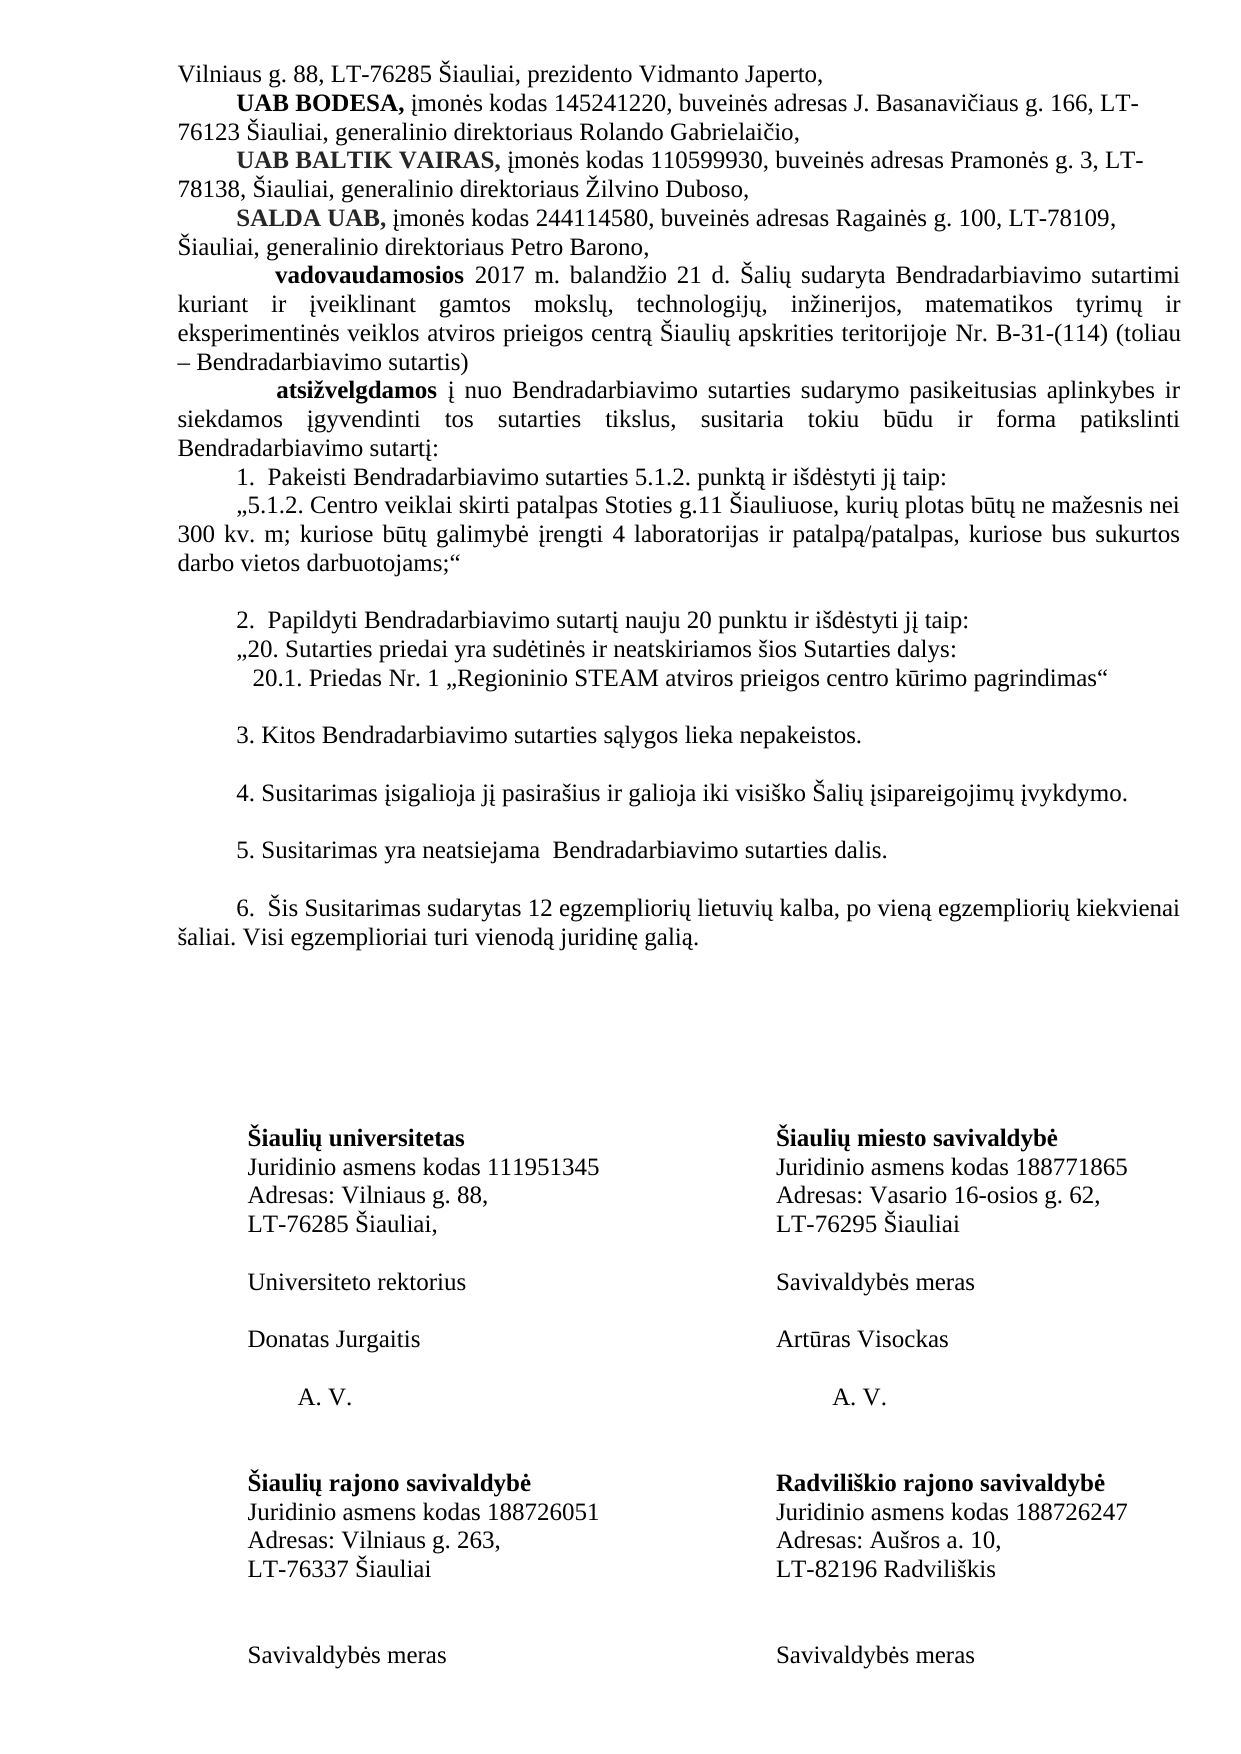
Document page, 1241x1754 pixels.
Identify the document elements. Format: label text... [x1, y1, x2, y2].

text 5. Susitarimas yra neatsiejama Bendradarbiavimo sutarties dalis. [177, 835, 1181, 864]
text „20. Sutarties priedai yra sudėtinės ir neatskiriamos šios Sutarties dalys: [177, 634, 1181, 663]
text 1. Pakeisti Bendradarbiavimo sutarties 5.1.2. punktą ir išdėstyti jį taip: [177, 462, 1181, 490]
text 2. Papildyti Bendradarbiavimo sutartį nauju 20 punktu ir išdėstyti jį taip: [177, 605, 1181, 634]
text Vilniaus g. 88, LT-76285 Šiauliai, prezidento Vidmanto Japerto, [177, 59, 1181, 88]
text 6. Šis Susitarimas sudarytas 12 egzempliorių lietuvių kalba, po vieną egzempliorių kiekvienai šaliai. Visi egzemplioriai turi vienodą juridinę galią. [177, 893, 1181, 950]
text „5.1.2. Centro veiklai skirti patalpas Stoties g.11 Šiauliuose, kurių plotas būtų ne mažesnis nei 300 kv. m; kuriose būtų galimybė įrengti 4 laboratorijas ir patalpą/patalpas, kuriose bus sukurtos darbo vietos darbuotojams;“ [177, 490, 1181, 577]
text vadovaudamosios 2017 m. balandžio 21 d. Šalių sudaryta Bendradarbiavimo sutartimi kuriant ir įveiklinant gamtos mokslų, technologijų, inžinerijos, matematikos tyrimų ir eksperimentinės veiklos atviros prieigos centrą Šiaulių apskrities teritorijoje Nr. B-31-(114) (toliau – Bendradarbiavimo sutartis) [177, 260, 1181, 375]
table_cell [676, 1410, 706, 1439]
text 20.1. Priedas Nr. 1 „Regioninio STEAM atviros prieigos centro kūrimo pagrindimas“ [177, 663, 1181, 692]
table_header Šiaulių universitetas Juridinio asmens kodas 111951345 Adresas: Vilniaus g. 88, LT-76285 Šiauliai, Universiteto rektorius Donatas Jurgaitis A. V. [177, 1123, 676, 1410]
table_cell [177, 1410, 676, 1439]
table_header [676, 1123, 706, 1410]
table_cell Šiaulių rajono savivaldybė Juridinio asmens kodas 188726051 Adresas: Vilniaus g. 263, LT-76337 Šiauliai Savivaldybės meras [177, 1439, 676, 1669]
text 3. Kitos Bendradarbiavimo sutarties sąlygos lieka nepakeistos. [177, 720, 1181, 749]
table_cell [706, 1410, 1193, 1439]
text SALDA UAB, įmonės kodas 244114580, buveinės adresas Ragainės g. 100, LT-78109, Šiauliai, generalinio direktoriaus Petro Barono, [177, 203, 1181, 260]
text UAB BALTIK VAIRAS, įmonės kodas 110599930, buveinės adresas Pramonės g. 3, LT-78138, Šiauliai, generalinio direktoriaus Žilvino Duboso, [177, 145, 1181, 203]
text UAB BODESA, įmonės kodas 145241220, buveinės adresas J. Basanavičiaus g. 166, LT-76123 Šiauliai, generalinio direktoriaus Rolando Gabrielaičio, [177, 88, 1181, 145]
table_cell [676, 1439, 706, 1669]
table_cell Radviliškio rajono savivaldybė Juridinio asmens kodas 188726247 Adresas: Aušros a. 10, LT-82196 Radviliškis Savivaldybės meras [706, 1439, 1193, 1669]
text atsižvelgdamos į nuo Bendradarbiavimo sutarties sudarymo pasikeitusias aplinkybes ir siekdamos įgyvendinti tos sutarties tikslus, susitaria tokiu būdu ir forma patikslinti Bendradarbiavimo sutartį: [177, 375, 1181, 462]
table_header Šiaulių miesto savivaldybė Juridinio asmens kodas 188771865 Adresas: Vasario 16-osios g. 62, LT-76295 Šiauliai Savivaldybės meras Artūras Visockas A. V. [706, 1123, 1193, 1410]
text 4. Susitarimas įsigalioja jį pasirašius ir galioja iki visiško Šalių įsipareigojimų įvykdymo. [177, 778, 1181, 807]
